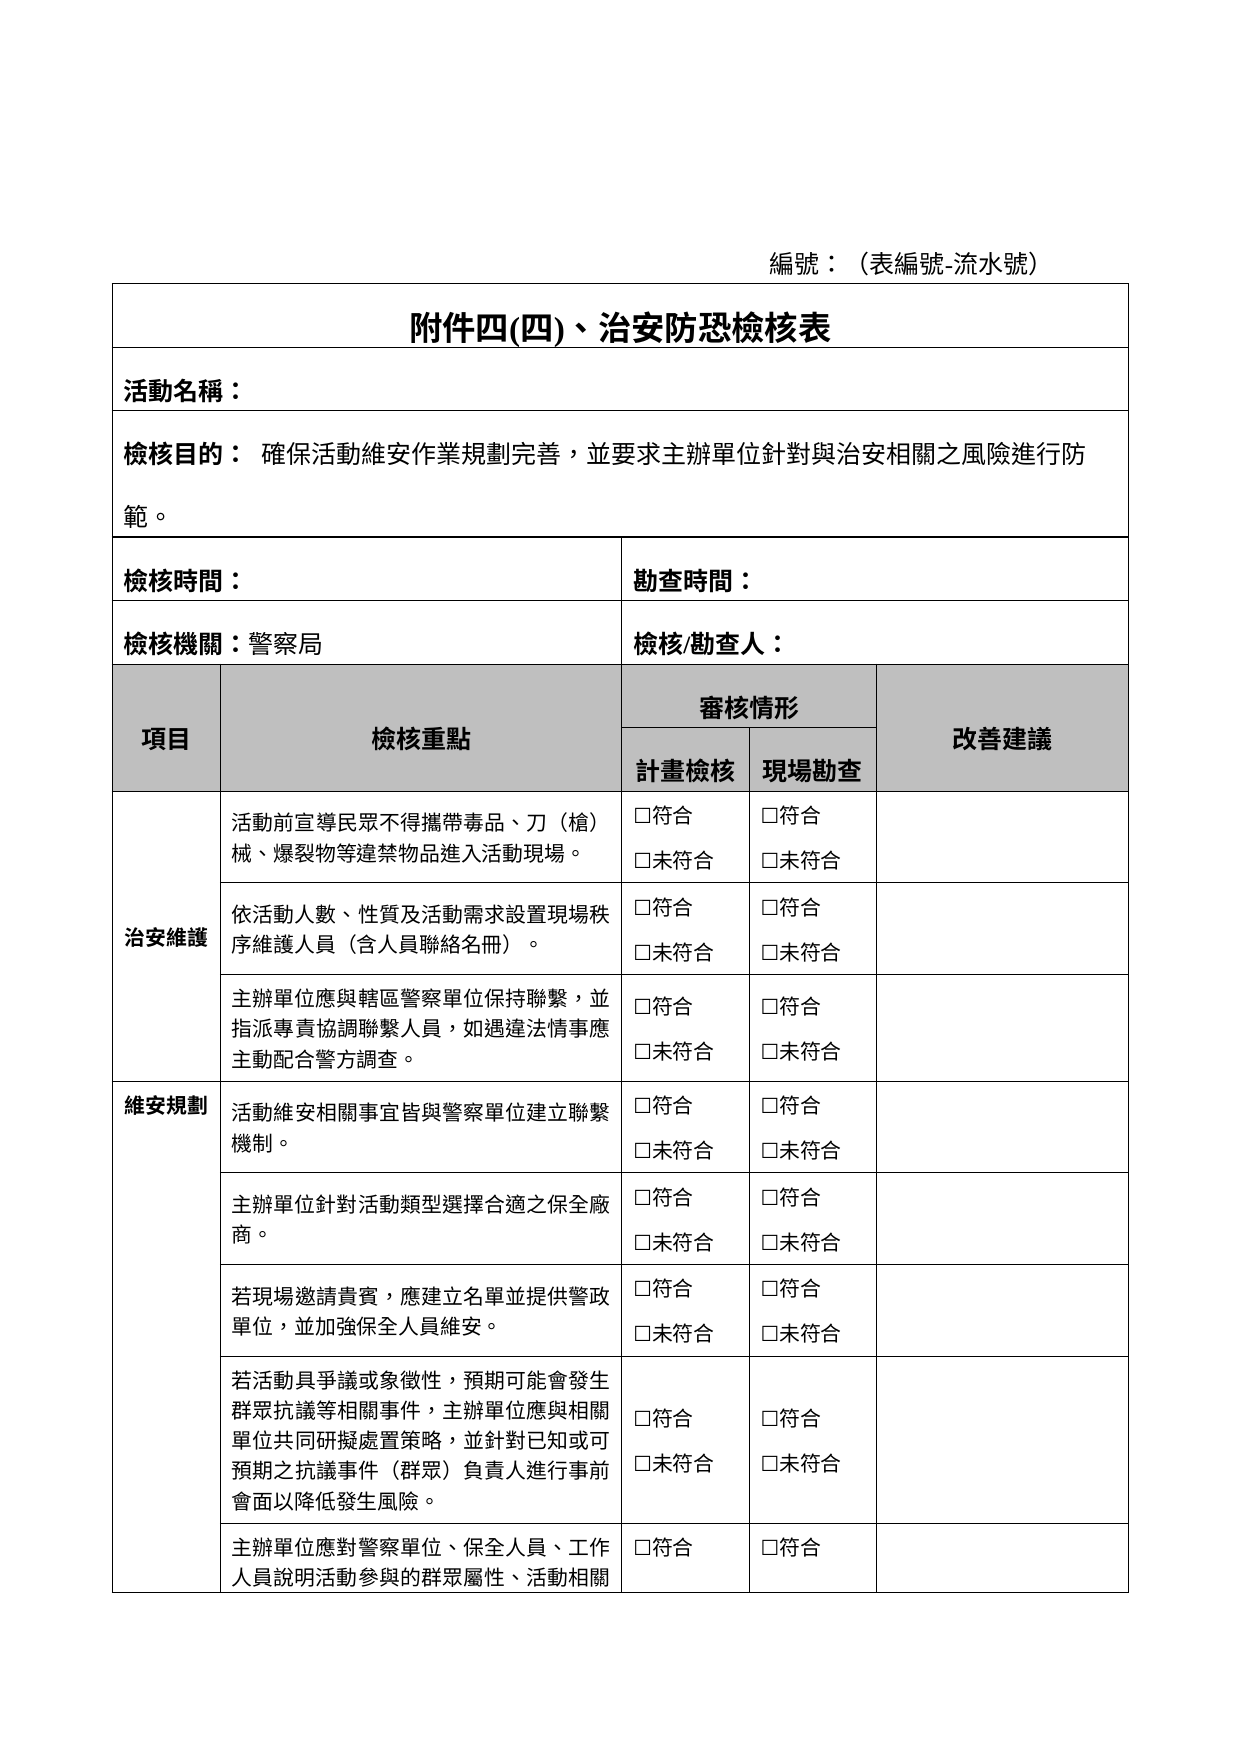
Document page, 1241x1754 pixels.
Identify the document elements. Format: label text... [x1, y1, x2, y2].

table_cell 治安維護 [113, 792, 220, 1081]
table_cell 活動前宣導民眾不得攜帶毒品、刀（槍）械、爆裂物等違禁物品進入活動現場。 [221, 792, 621, 882]
table_cell ☐符合 ☐未符合 [750, 883, 876, 974]
table_cell ☐符合 ☐未符合 [622, 975, 749, 1081]
table_cell [877, 1357, 1128, 1523]
table_cell [877, 792, 1128, 882]
table_cell ☐符合 ☐未符合 [750, 975, 876, 1081]
table_cell ☐符合 ☐未符合 [622, 1357, 749, 1523]
table_cell ☐符合 ☐未符合 [750, 1357, 876, 1523]
table_cell ☐符合 ☐未符合 [622, 1265, 749, 1356]
table_cell 活動維安相關事宜皆與警察單位建立聯繫機制。 [221, 1082, 621, 1172]
table_cell 現場勘查 [750, 728, 876, 791]
table_cell [877, 975, 1128, 1081]
table_cell [877, 1265, 1128, 1356]
table_cell ☐符合 ☐未符合 [750, 792, 876, 882]
table_cell 計畫檢核 [622, 728, 749, 791]
table_cell 檢核機關：警察局 [113, 601, 621, 663]
table_cell 改善建議 [877, 665, 1128, 791]
table_cell 依活動人數、性質及活動需求設置現場秩序維護人員（含人員聯絡名冊）。 [221, 883, 621, 974]
table_cell 勘查時間： [622, 538, 1128, 600]
table_cell ☐符合 ☐未符合 [622, 883, 749, 974]
table_cell [877, 1082, 1128, 1172]
table_cell 檢核目的： 確保活動維安作業規劃完善，並要求主辦單位針對與治安相關之風險進行防範。 [113, 411, 1128, 536]
table_cell [877, 1524, 1128, 1592]
table_cell ☐符合 [622, 1524, 749, 1592]
table_cell 檢核時間： [113, 538, 621, 600]
table_cell ☐符合 ☐未符合 [750, 1265, 876, 1356]
table_cell 若活動具爭議或象徵性，預期可能會發生群眾抗議等相關事件，主辦單位應與相關單位共同研擬處置策略，並針對已知或可預期之抗議事件（群眾）負責人進行事前會面以降低發生風險。 [221, 1357, 621, 1523]
table_cell 主辦單位針對活動類型選擇合適之保全廠商。 [221, 1173, 621, 1264]
table_cell 項目 [113, 665, 220, 791]
table_cell ☐符合 [750, 1524, 876, 1592]
table_cell 主辦單位應對警察單位、保全人員、工作人員說明活動參與的群眾屬性、活動相關 [221, 1524, 621, 1592]
text 編號：（表編號-流水號） [187, 221, 1053, 283]
table_cell 檢核/勘查人： [622, 601, 1128, 663]
table_cell 若現場邀請貴賓，應建立名單並提供警政單位，並加強保全人員維安。 [221, 1265, 621, 1356]
table_cell ☐符合 ☐未符合 [622, 1082, 749, 1172]
table_cell [877, 883, 1128, 974]
table_cell [877, 1173, 1128, 1264]
table_cell 維安規劃 [113, 1082, 220, 1592]
table_cell ☐符合 ☐未符合 [750, 1173, 876, 1264]
table_cell ☐符合 ☐未符合 [622, 792, 749, 882]
table_cell 活動名稱： [113, 348, 1128, 410]
table_cell ☐符合 ☐未符合 [750, 1082, 876, 1172]
table_header 附件四(四)、治安防恐檢核表 [113, 284, 1128, 347]
table_cell ☐符合 ☐未符合 [622, 1173, 749, 1264]
table_cell 檢核重點 [221, 665, 621, 791]
table_cell 審核情形 [622, 665, 876, 727]
table_cell 主辦單位應與轄區警察單位保持聯繫，並指派專責協調聯繫人員，如遇違法情事應主動配合警方調查。 [221, 975, 621, 1081]
